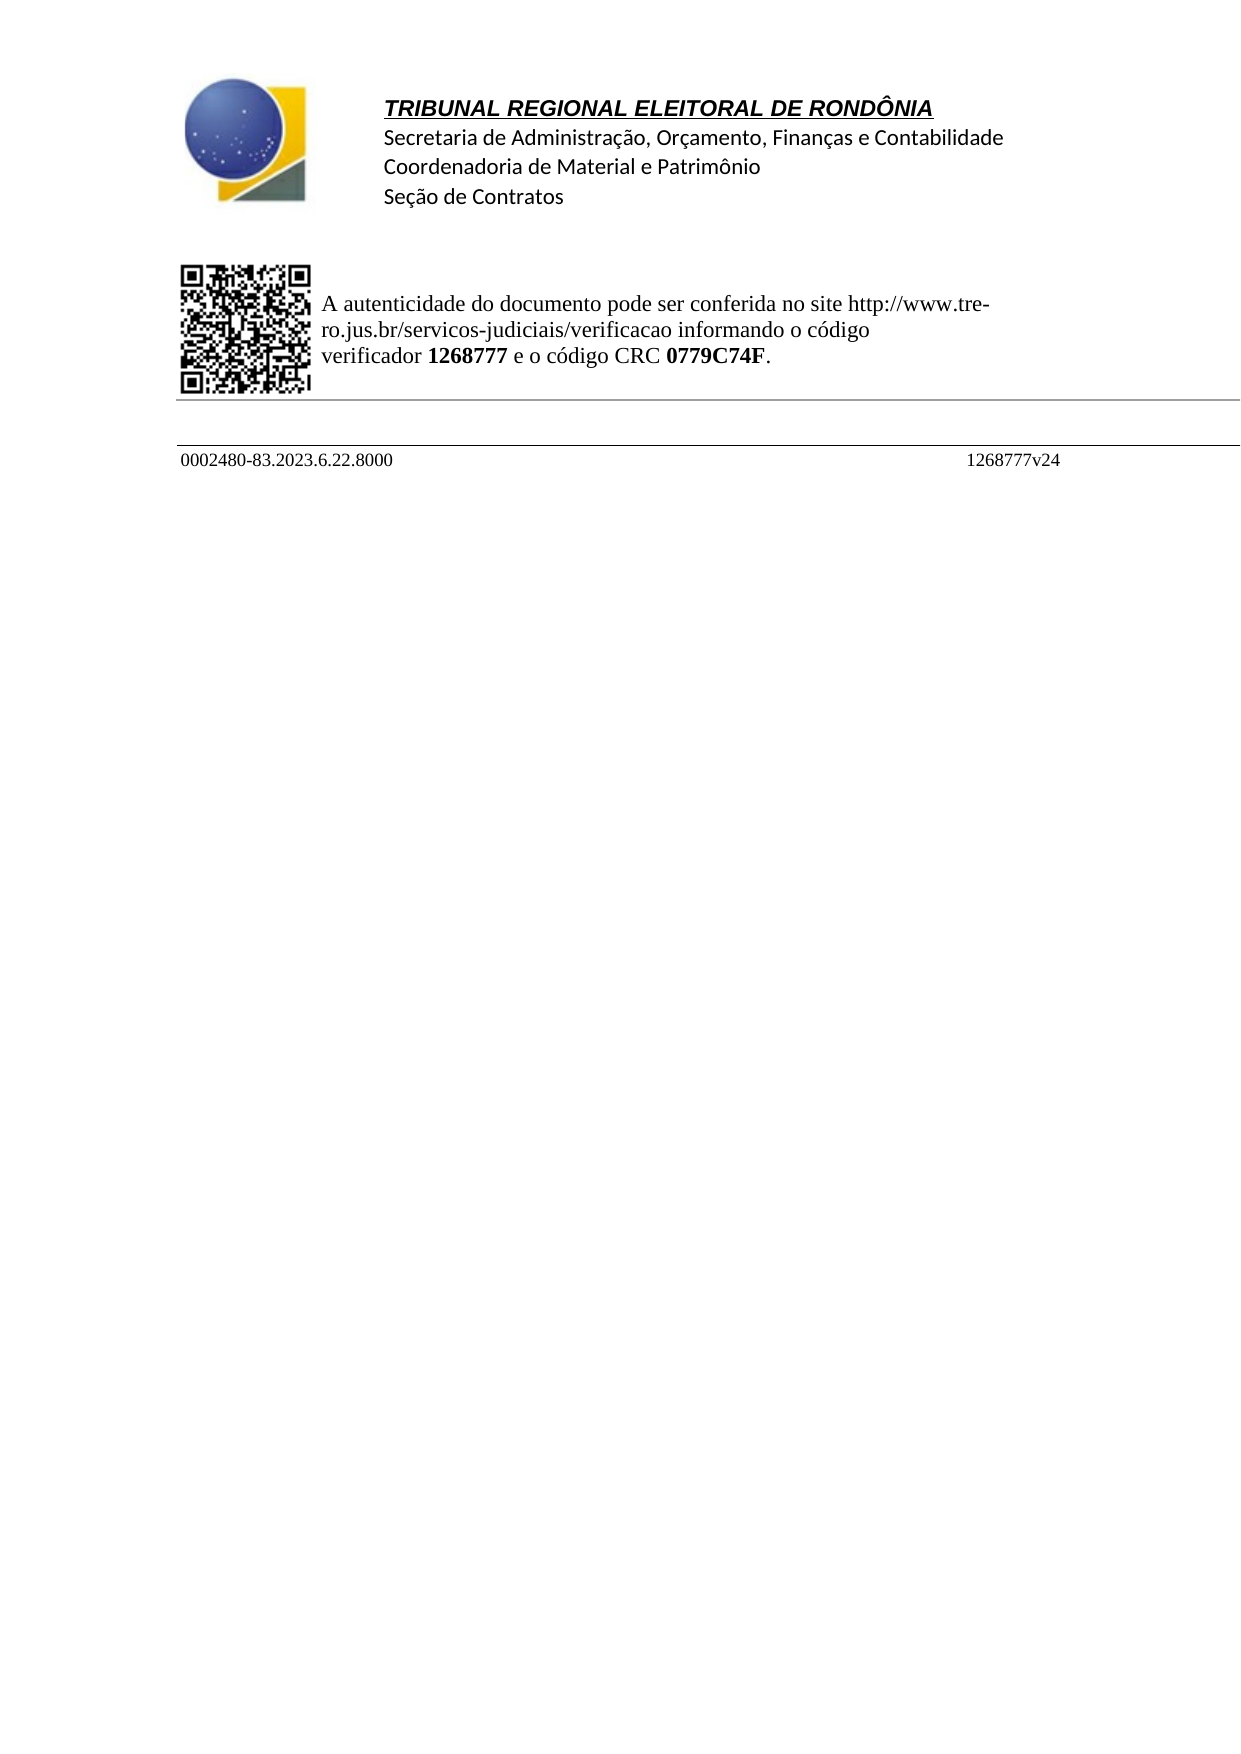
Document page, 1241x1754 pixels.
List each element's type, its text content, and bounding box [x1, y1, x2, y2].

table_header [177, 261, 319, 398]
table_header A autenticidade do documento pode ser conferida no site http://www.tre-ro.jus.br/servicos-judiciais/verificacao informando o código verificador 1268777 e o código CRC 0779C74F. [320, 261, 1063, 398]
table_header 1268777v24 [620, 446, 1063, 473]
table_header 0002480-83.2023.6.22.8000 [177, 446, 620, 473]
